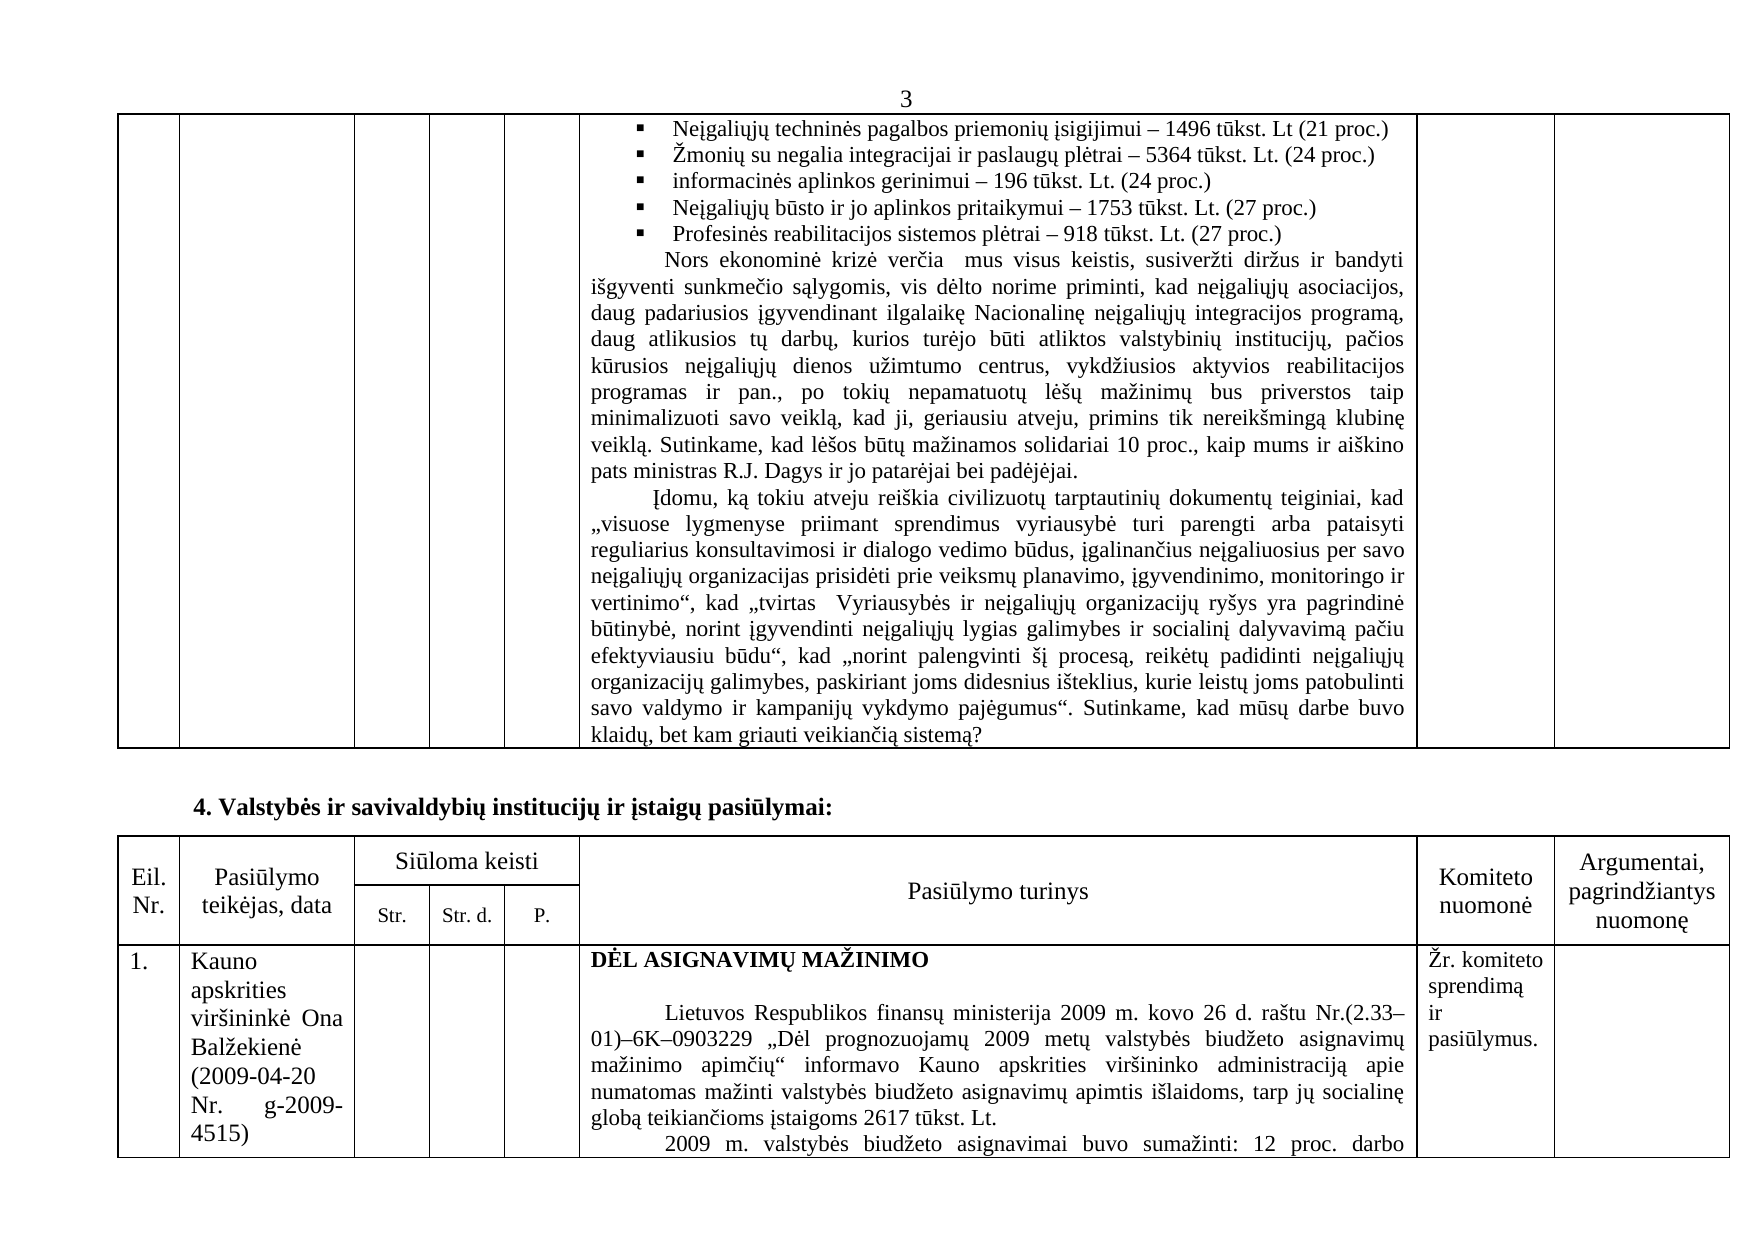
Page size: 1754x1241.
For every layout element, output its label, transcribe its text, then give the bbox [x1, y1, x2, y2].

table_cell 1. [119, 946, 179, 1157]
table_cell Str. d. [430, 886, 504, 944]
table_cell [430, 946, 504, 1157]
table_header Siūloma keisti [355, 837, 579, 884]
table_cell Dėl neįgaliųjų socialinės integracijos programos Gerb. Seimo nariai, Esame labai sunerimę dėl 2009 m. teikiamo valstybės biudžeto ir savivaldybių biudžetinių finansinių rodiklių patvirtinimo įstatymo pakeitimo ir papildymo įstatymo projekto (XIP-496), kur ženkliai mažėja neįgaliųjų socialinei integracijai skirtos lėšos (17,3 proc.). Nors Vyriausybė viešoje erdvėje deklaruoja „neatimsianti iš pensininkų ir neįgaliųjų lazdos“, minėtas projektas kalba visai ką kita. Bendrai Socialinės apsaugos ir darbo ministerija administruojamų programų išlaidos mažėja 39997 tūkst. Lt (9,9 proc.), tuo tarpu neįgaliųjų socialinės integracijos programai numatoma sumažinti 9727 tūkst. Lt., t.y. 24,3 proc. Neįgaliųjų socialinės integracijos programa SADM administruojamuose programose sudaro tik 2,1 proc. lėšų. Mūsų paskaičiavimais, neįgaliųjų socialinės integracijos programa mažėja: Neįgaliųjų techninės pagalbos priemonių įsigijimui – 1496 tūkst. Lt (21 proc.) Žmonių su negalia integracijai ir paslaugų plėtrai – 5364 tūkst. Lt. (24 proc.) informacinės aplinkos gerinimui – 196 tūkst. Lt. (24 proc.) Neįgaliųjų būsto ir jo aplinkos pritaikymui – 1753 tūkst. Lt. (27 proc.) Profesinės reabilitacijos sistemos plėtrai – 918 tūkst. Lt. (27 proc.) Nors ekonominė krizė verčia mus visus keistis, susiveržti diržus ir bandyti išgyventi sunkmečio sąlygomis, vis dėlto norime priminti, kad neįgaliųjų asociacijos, daug padariusios įgyvendinant ilgalaikę Nacionalinę neįgaliųjų integracijos programą, daug atlikusios tų darbų, kurios turėjo būti atliktos valstybinių institucijų, pačios kūrusios neįgaliųjų dienos užimtumo centrus, vykdžiusios aktyvios reabilitacijos programas ir pan., po tokių nepamatuotų lėšų mažinimų bus priverstos taip minimalizuoti savo veiklą, kad ji, geriausiu atveju, primins tik nereikšmingą klubinę veiklą. Sutinkame, kad lėšos būtų mažinamos solidariai 10 proc., kaip mums ir aiškino pats ministras R.J. Dagys ir jo patarėjai bei padėjėjai. Įdomu, ką tokiu atveju reiškia civilizuotų tarptautinių dokumentų teiginiai, kad „visuose lygmenyse priimant sprendimus vyriausybė turi parengti arba pataisyti reguliarius konsultavimosi ir dialogo vedimo būdus, įgalinančius neįgaliuosius per savo neįgaliųjų organizacijas prisidėti prie veiksmų planavimo, įgyvendinimo, monitoringo ir vertinimo“, kad „tvirtas Vyriausybės ir neįgaliųjų organizacijų ryšys yra pagrindinė būtinybė, norint įgyvendinti neįgaliųjų lygias galimybes ir socialinį dalyvavimą pačiu efektyviausiu būdu“, kad „norint palengvinti šį procesą, reikėtų padidinti neįgaliųjų organizacijų galimybes, paskiriant joms didesnius išteklius, kurie leistų joms patobulinti savo valdymo ir kampanijų vykdymo pajėgumus“. Sutinkame, kad mūsų darbe buvo klaidų, bet kam griauti veikiančią sistemą? [580, 115, 1416, 747]
table_cell [1418, 115, 1554, 747]
table_cell Kauno apskrities viršininkė Ona Balžekienė (2009-04-20 Nr. g-2009-4515) [180, 946, 354, 1157]
table_cell [505, 115, 579, 747]
table_cell P. [505, 886, 579, 944]
table_cell Str. [355, 886, 429, 944]
table_cell [355, 115, 429, 747]
table_cell [505, 946, 579, 1157]
table_cell [1555, 115, 1729, 747]
table_cell Žr. komiteto sprendimą ir pasiūlymus. [1418, 946, 1554, 1157]
table_header Komiteto nuomonė [1418, 837, 1554, 944]
text 4. Valstybės ir savivaldybių institucijų ir įstaigų pasiūlymai: [118, 792, 1694, 821]
table_cell DĖL ASIGNAVIMŲ MAŽINIMO Lietuvos Respublikos finansų ministerija 2009 m. kovo 26 d. raštu Nr.(2.33–01)–6K–0903229 „Dėl prognozuojamų 2009 metų valstybės biudžeto asignavimų mažinimo apimčių“ informavo Kauno apskrities viršininko administraciją apie numatomas mažinti valstybės biudžeto asignavimų apimtis išlaidoms, tarp jų socialinę globą teikiančioms įstaigoms 2617 tūkst. Lt. 2009 m. valstybės biudžeto asignavimai buvo sumažinti: 12 proc. darbo [580, 946, 1416, 1157]
table_cell [355, 946, 429, 1157]
table_cell [430, 115, 504, 747]
table_header Pasiūlymo teikėjas, data [180, 837, 354, 944]
table_cell [119, 115, 179, 747]
table_header Eil. Nr. [119, 837, 179, 944]
table_cell [180, 115, 354, 747]
table_header Argumentai, pagrindžiantys nuomonę [1555, 837, 1729, 944]
table_header Pasiūlymo turinys [580, 837, 1416, 944]
table_cell [1555, 946, 1729, 1157]
